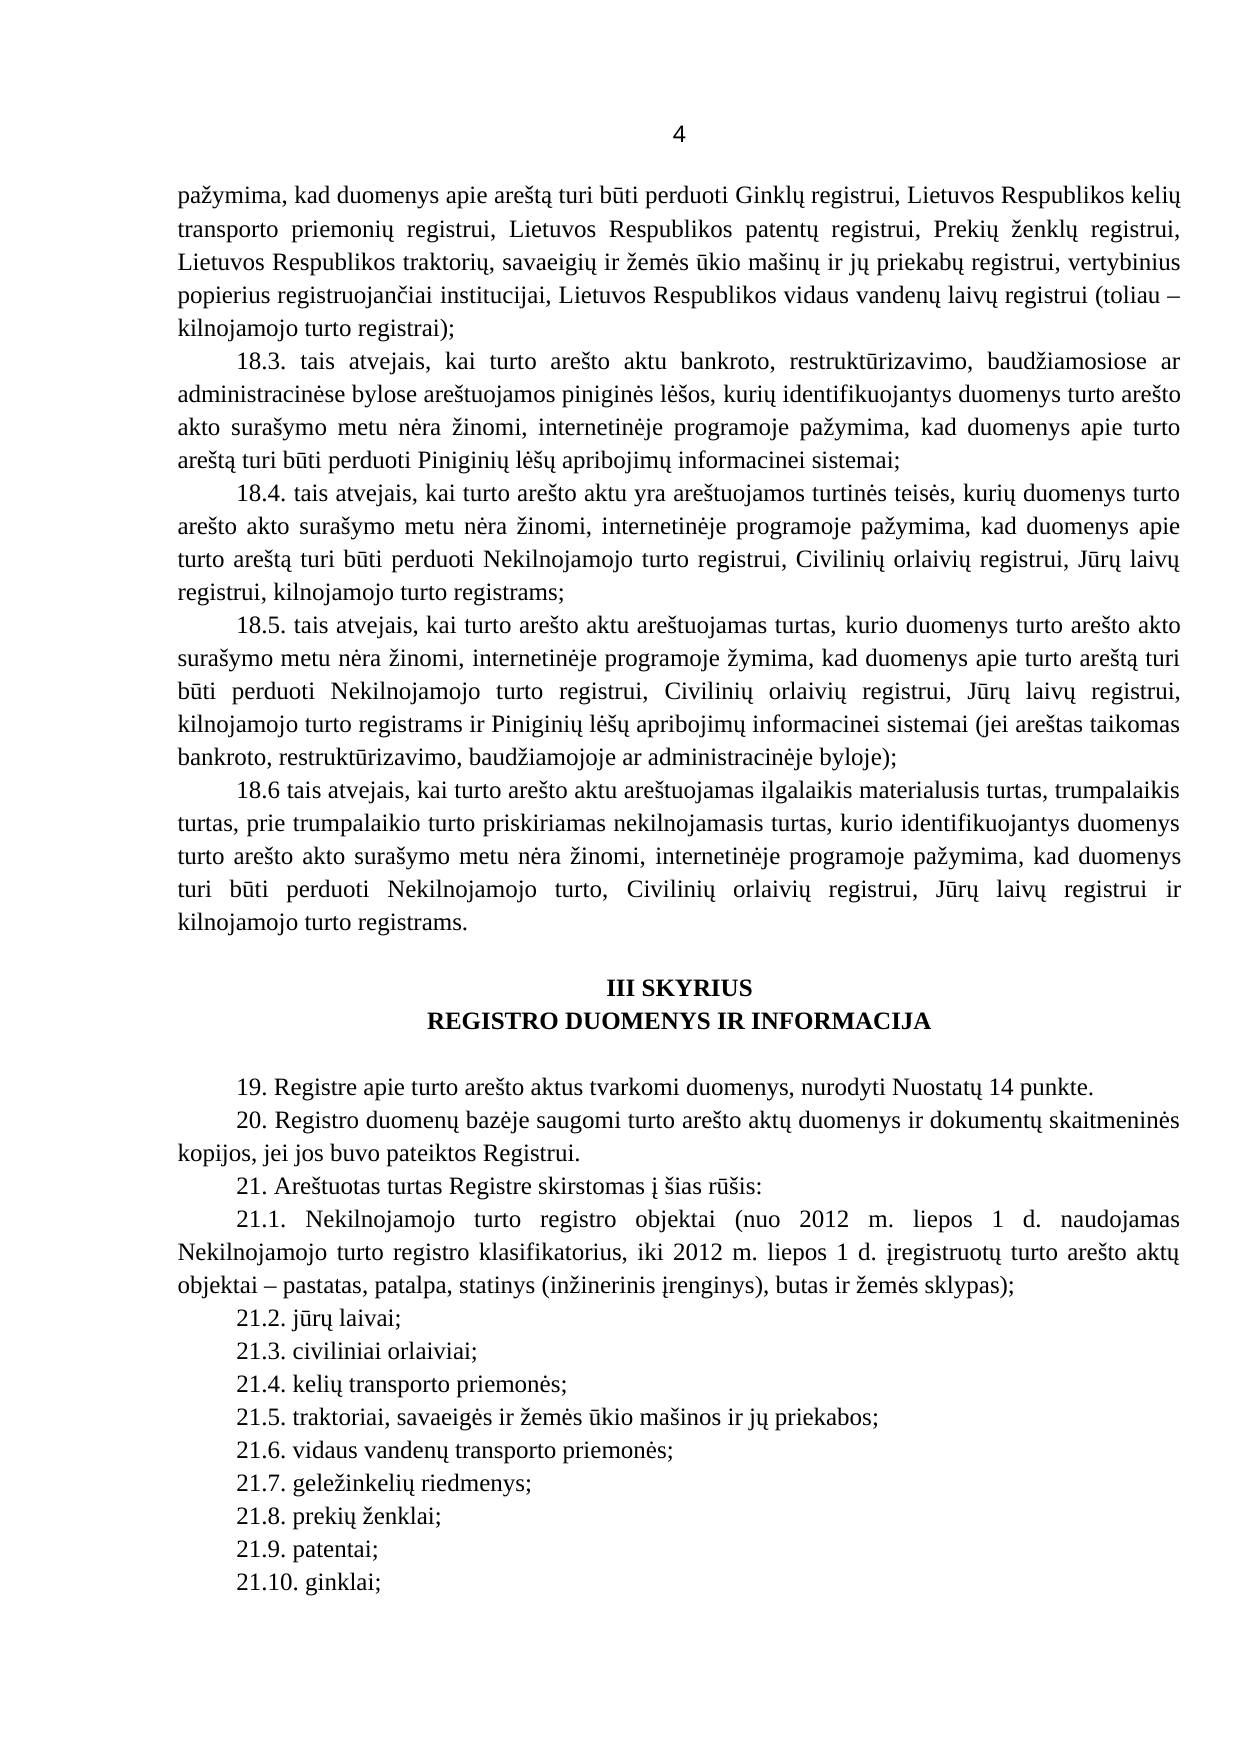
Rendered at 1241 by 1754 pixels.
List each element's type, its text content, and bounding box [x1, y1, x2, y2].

text III SKYRIUS [177, 973, 1181, 1002]
text 21.7. geležinkelių riedmenys; [177, 1468, 1181, 1497]
text 18.3. tais atvejais, kai turto arešto aktu bankroto, restruktūrizavimo, baudžiamosiose ar administracinėse bylose areštuojamos piniginės lėšos, kurių identifikuojantys duomenys turto arešto akto surašymo metu nėra žinomi, internetinėje programoje pažymima, kad duomenys apie turto areštą turi būti perduoti Piniginių lėšų apribojimų informacinei sistemai; [177, 346, 1181, 473]
text pažymima, kad duomenys apie areštą turi būti perduoti Ginklų registrui, Lietuvos Respublikos kelių transporto priemonių registrui, Lietuvos Respublikos patentų registrui, Prekių ženklų registrui, Lietuvos Respublikos traktorių, savaeigių ir žemės ūkio mašinų ir jų priekabų registrui, vertybinius popierius registruojančiai institucijai, Lietuvos Respublikos vidaus vandenų laivų registrui (toliau – kilnojamojo turto registrai); [177, 181, 1181, 341]
text 21. Areštuotas turtas Registre skirstomas į šias rūšis: [177, 1171, 1181, 1200]
text REGISTRO DUOMENYS IR INFORMACIJA [177, 1006, 1181, 1035]
text 18.5. tais atvejais, kai turto arešto aktu areštuojamas turtas, kurio duomenys turto arešto akto surašymo metu nėra žinomi, internetinėje programoje žymima, kad duomenys apie turto areštą turi būti perduoti Nekilnojamojo turto registrui, Civilinių orlaivių registrui, Jūrų laivų registrui, kilnojamojo turto registrams ir Piniginių lėšų apribojimų informacinei sistemai (jei areštas taikomas bankroto, restruktūrizavimo, baudžiamojoje ar administracinėje byloje); [177, 610, 1181, 771]
text 18.4. tais atvejais, kai turto arešto aktu yra areštuojamos turtinės teisės, kurių duomenys turto arešto akto surašymo metu nėra žinomi, internetinėje programoje pažymima, kad duomenys apie turto areštą turi būti perduoti Nekilnojamojo turto registrui, Civilinių orlaivių registrui, Jūrų laivų registrui, kilnojamojo turto registrams; [177, 478, 1181, 606]
text 21.2. jūrų laivai; [177, 1303, 1181, 1332]
text 21.3. civiliniai orlaiviai; [177, 1336, 1181, 1365]
text 20. Registro duomenų bazėje saugomi turto arešto aktų duomenys ir dokumentų skaitmeninės kopijos, jei jos buvo pateiktos Registrui. [177, 1105, 1181, 1167]
text 21.4. kelių transporto priemonės; [177, 1369, 1181, 1398]
text 21.6. vidaus vandenų transporto priemonės; [177, 1435, 1181, 1464]
text 21.8. prekių ženklai; [177, 1501, 1181, 1530]
text 21.1. Nekilnojamojo turto registro objektai (nuo 2012 m. liepos 1 d. naudojamas Nekilnojamojo turto registro klasifikatorius, iki 2012 m. liepos 1 d. įregistruotų turto arešto aktų objektai – pastatas, patalpa, statinys (inžinerinis įrenginys), butas ir žemės sklypas); [177, 1204, 1181, 1299]
text 19. Registre apie turto arešto aktus tvarkomi duomenys, nurodyti Nuostatų 14 punkte. [177, 1072, 1181, 1101]
text 21.10. ginklai; [177, 1567, 1181, 1596]
text 18.6 tais atvejais, kai turto arešto aktu areštuojamas ilgalaikis materialusis turtas, trumpalaikis turtas, prie trumpalaikio turto priskiriamas nekilnojamasis turtas, kurio identifikuojantys duomenys turto arešto akto surašymo metu nėra žinomi, internetinėje programoje pažymima, kad duomenys turi būti perduoti Nekilnojamojo turto, Civilinių orlaivių registrui, Jūrų laivų registrui ir kilnojamojo turto registrams. [177, 775, 1181, 936]
text 21.9. patentai; [177, 1534, 1181, 1563]
text 21.5. traktoriai, savaeigės ir žemės ūkio mašinos ir jų priekabos; [177, 1402, 1181, 1431]
